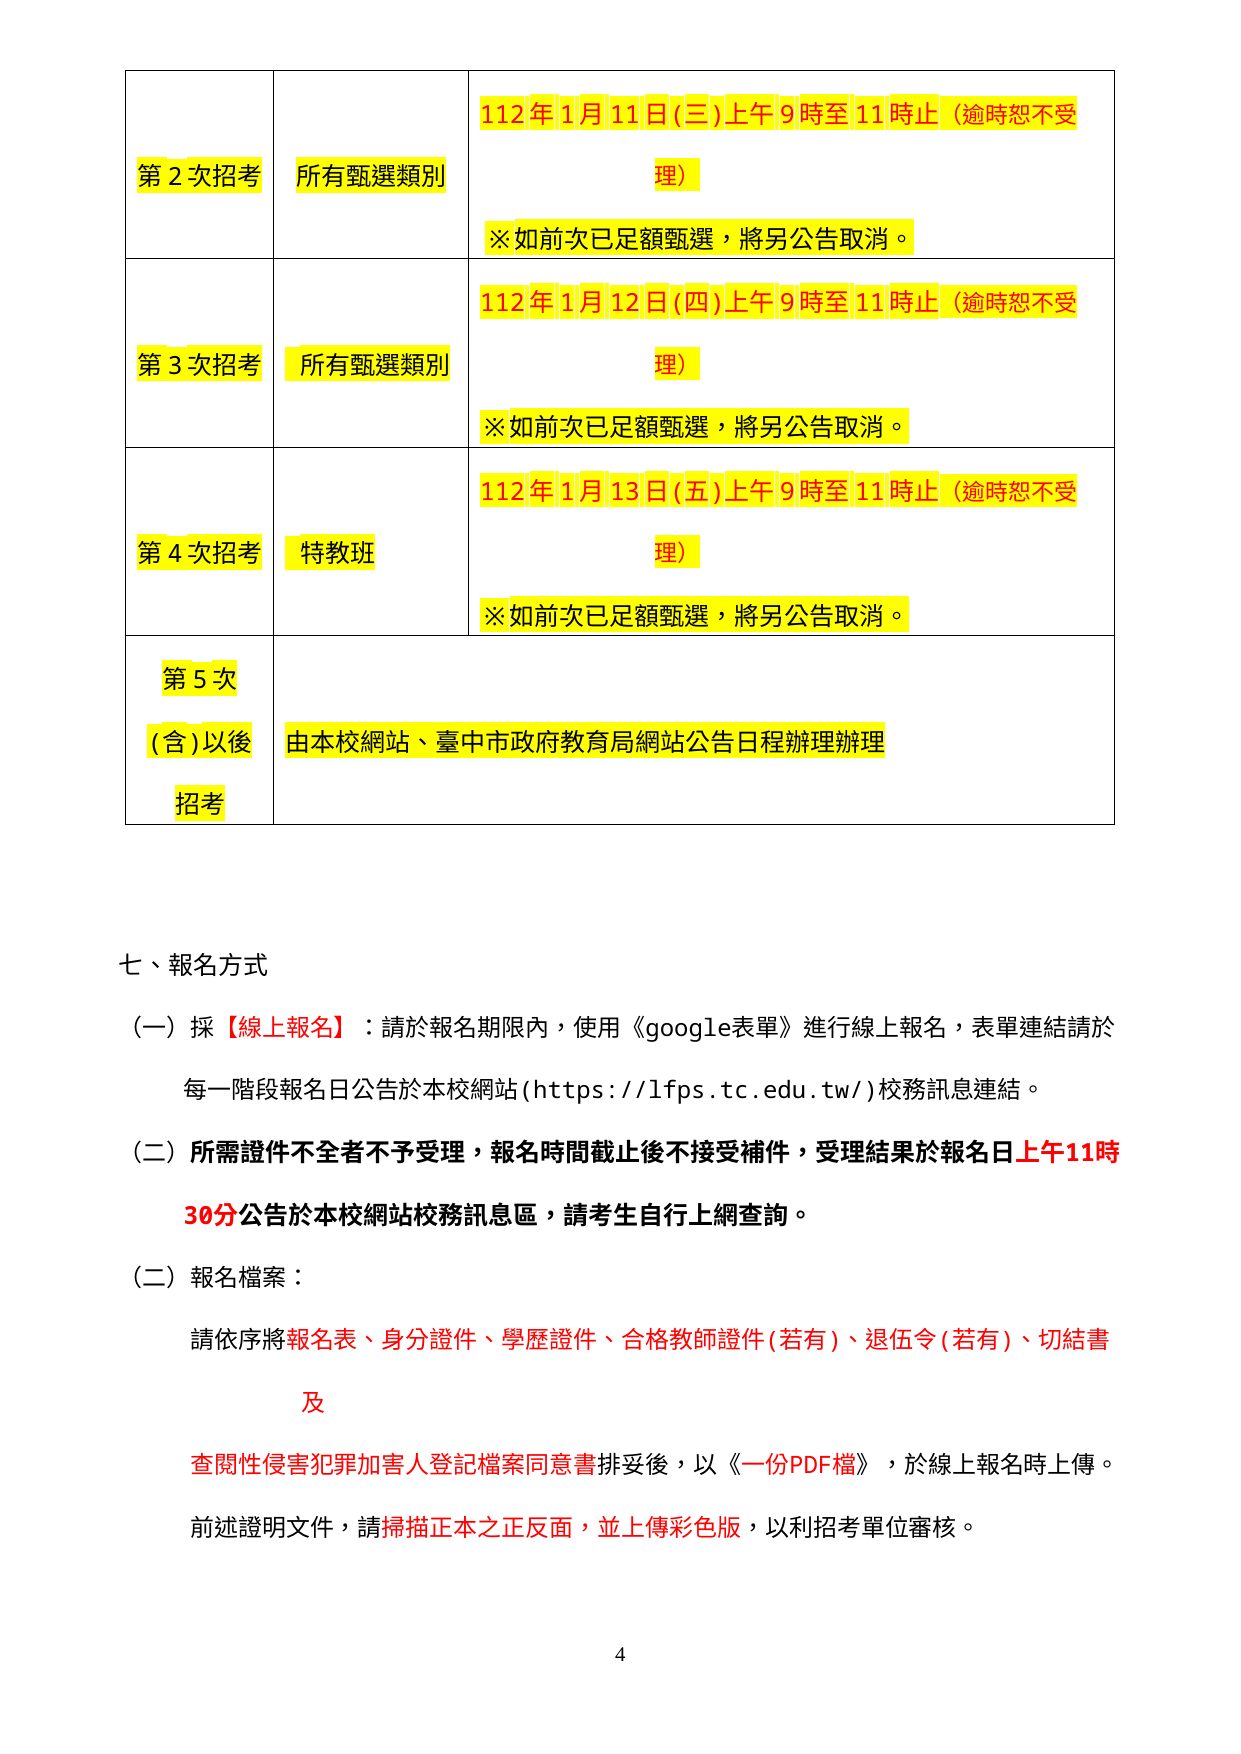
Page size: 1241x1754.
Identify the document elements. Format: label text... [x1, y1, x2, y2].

text 前述證明文件，請掃描正本之正反面，並上傳彩色版，以利招考單位審核。 [118, 1484, 1122, 1547]
table_cell 第4次招考 [126, 448, 273, 635]
table_cell 第5次(含)以後招考 [126, 636, 273, 824]
text （二）所需證件不全者不予受理，報名時間截止後不接受補件，受理結果於報名日上午11時30分公告於本校網站校務訊息區，請考生自行上網查詢。 [118, 1109, 1122, 1234]
text 七、報名方式 [118, 922, 1122, 984]
table_cell 第3次招考 [126, 259, 273, 447]
table_cell 由本校網站、臺中市政府教育局網站公告日程辦理辦理 [274, 636, 1114, 824]
text （一）採【線上報名】：請於報名期限內，使用《google表單》進行線上報名，表單連結請於每一階段報名日公告於本校網站(https://lfps.tc.edu.tw/)校務訊息連結。 [118, 984, 1122, 1109]
table_cell 112年1月11日(三)上午9時至11時止（逾時恕不受理） ※如前次已足額甄選，將另公告取消。 [469, 71, 1114, 258]
table_cell 第2次招考 [126, 71, 273, 258]
table_cell 所有甄選類別 [274, 71, 468, 258]
table_cell 112年1月13日(五)上午9時至11時止（逾時恕不受理） ※如前次已足額甄選，將另公告取消。 [469, 448, 1114, 635]
table_cell 112年1月12日(四)上午9時至11時止（逾時恕不受理） ※如前次已足額甄選，將另公告取消。 [469, 259, 1114, 447]
text 查閱性侵害犯罪加害人登記檔案同意書排妥後，以《一份PDF檔》，於線上報名時上傳。 [118, 1422, 1122, 1484]
text （二）報名檔案： [118, 1234, 1122, 1297]
table_cell 特教班 [274, 448, 468, 635]
text 請依序將報名表、身分證件、學歷證件、合格教師證件(若有)、退伍令(若有)、切結書及 [118, 1297, 1122, 1422]
table_cell 所有甄選類別 [274, 259, 468, 447]
